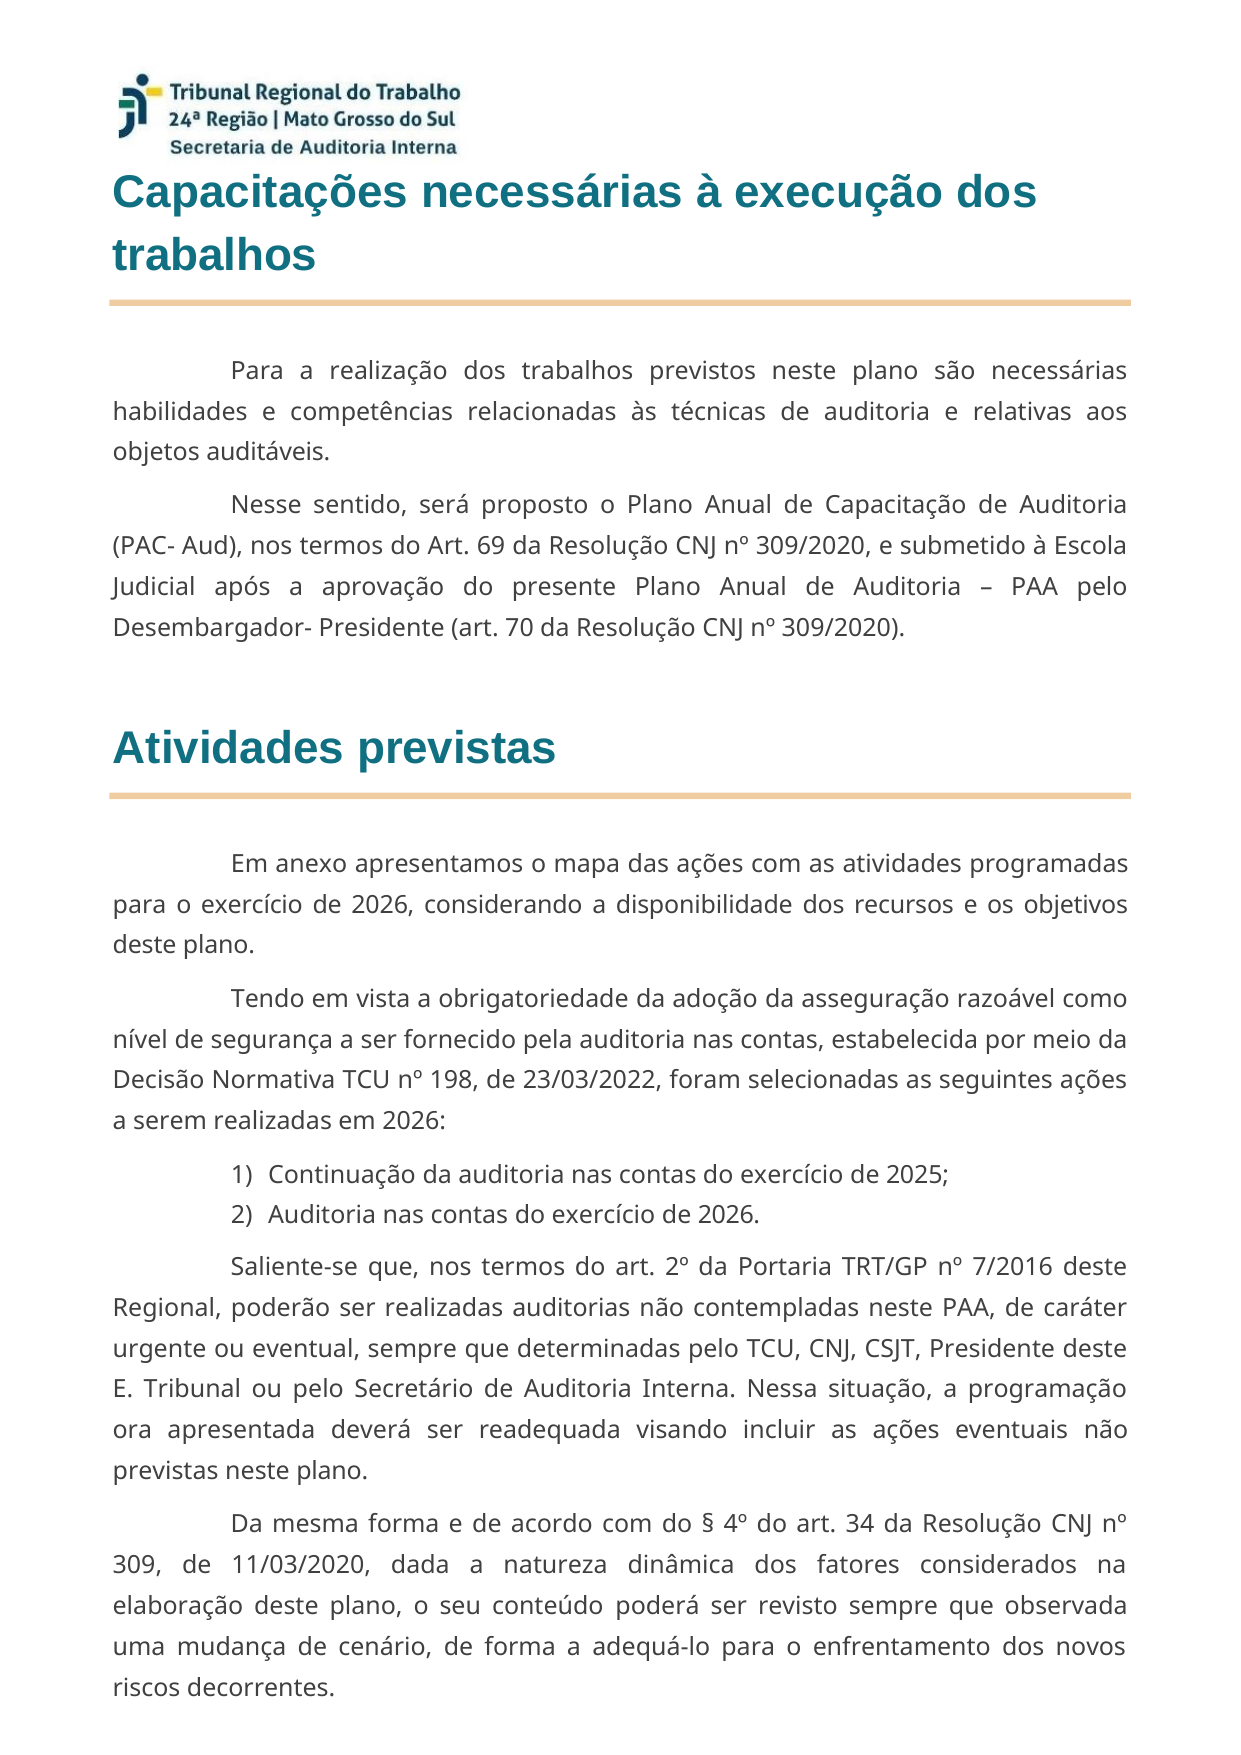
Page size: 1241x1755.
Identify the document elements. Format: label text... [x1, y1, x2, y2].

text Em anexo apresentamos o mapa das ações com as atividades programadas para o exercício de 2026, considerando a disponibilidade dos recursos e os objetivos deste plano. [112, 846, 1129, 961]
subtitle Atividades previstas [112, 721, 1182, 773]
text Da mesma forma e de acordo com do § 4º do art. 34 da Resolução CNJ nº 309, de 11/03/2020, dada a natureza dinâmica dos fatores considerados na elaboração deste plano, o seu conteúdo poderá ser revisto sempre que observada uma mudança de cenário, de forma a adequá-lo para o enfrentamento dos novos riscos decorrentes. [112, 1506, 1128, 1703]
text Para a realização dos trabalhos previstos neste plano são necessárias habilidades e competências relacionadas às técnicas de auditoria e relativas aos objetos auditáveis. [112, 352, 1128, 468]
text Saliente-se que, nos termos do art. 2º da Portaria TRT/GP nº 7/2016 deste Regional, poderão ser realizadas auditorias não contempladas neste PAA, de caráter urgente ou eventual, sempre que determinadas pelo TCU, CNJ, CSJT, Presidente deste E. Tribunal ou pelo Secretário de Auditoria Interna. Nessa situação, a programação ora apresentada deverá ser readequada visando incluir as ações eventuais não previstas neste plano. [112, 1248, 1128, 1487]
subtitle Capacitações necessárias à execução dos trabalhos [112, 164, 1182, 281]
list Continuação da auditoria nas contas do exercício de 2025; [231, 1156, 1182, 1190]
list Auditoria nas contas do exercício de 2026. [231, 1196, 1182, 1230]
text Nesse sentido, será proposto o Plano Anual de Capacitação de Auditoria (PAC- Aud), nos termos do Art. 69 da Resolução CNJ nº 309/2020, e submetido à Escola Judicial após a aprovação do presente Plano Anual de Auditoria – PAA pelo Desembargador- Presidente (art. 70 da Resolução CNJ nº 309/2020). [112, 487, 1129, 644]
text Tendo em vista a obrigatoriedade da adoção da asseguração razoável como nível de segurança a ser fornecido pela auditoria nas contas, estabelecida por meio da Decisão Normativa TCU nº 198, de 23/03/2022, foram selecionadas as seguintes ações a serem realizadas em 2026: [112, 981, 1128, 1137]
